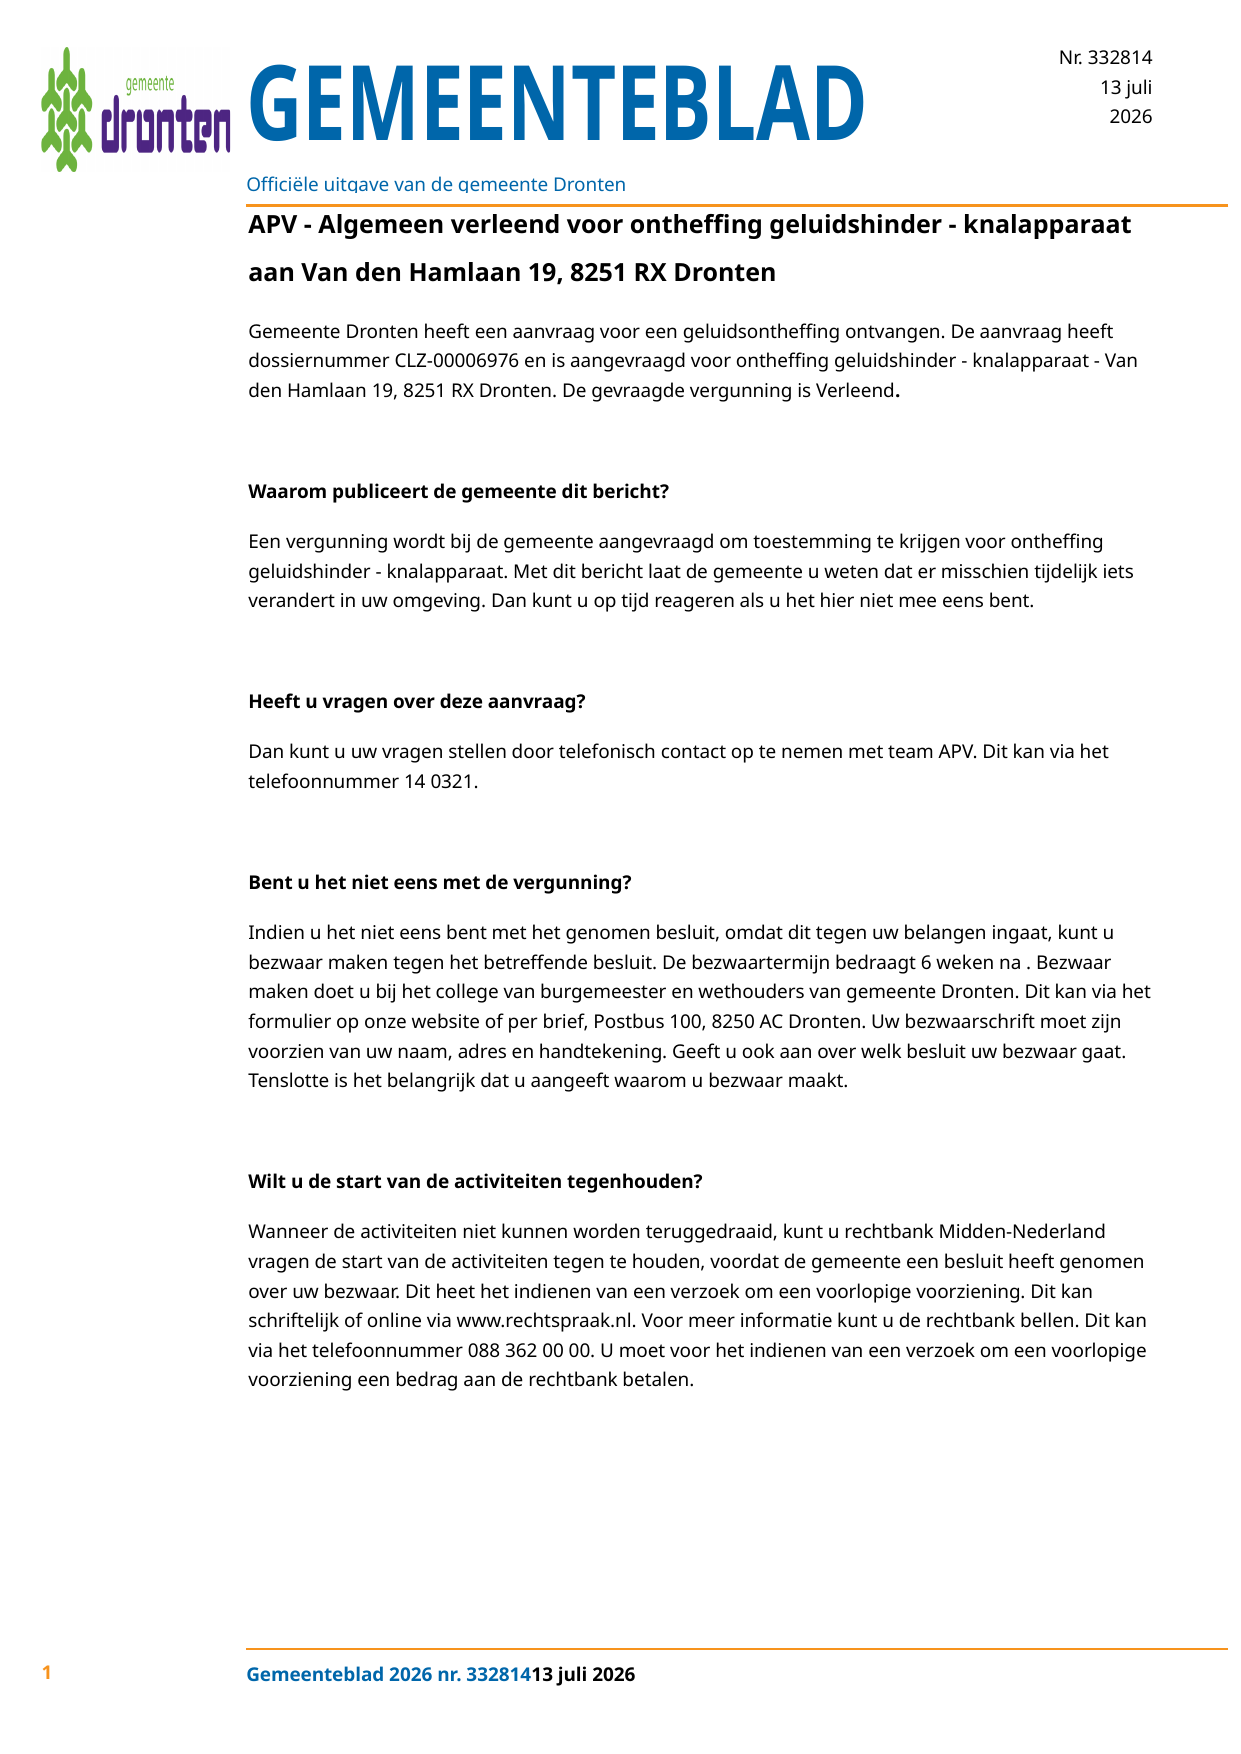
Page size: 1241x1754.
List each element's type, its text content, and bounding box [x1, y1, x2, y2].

text Indien u het niet eens bent met het genomen besluit, omdat dit tegen uw belangen ingaat, kunt u bezwaar maken tegen het betreffende besluit. De bezwaartermijn bedraagt 6 weken na . Bezwaar maken doet u bij het college van burgemeester en wethouders van gemeente Dronten. Dit kan via het formulier op onze website of per brief, Postbus 100, 8250 AC Dronten. Uw bezwaarschrift moet zijn voorzien van uw naam, adres en handtekening. Geeft u ook aan over welk besluit uw bezwaar gaat. Tenslotte is het belangrijk dat u aangeeft waarom u bezwaar maakt. [248, 919, 1152, 1093]
text Waarom publiceert de gemeente dit bericht? [248, 478, 1152, 504]
text Wilt u de start van de activiteiten tegenhouden? [248, 1168, 1152, 1194]
picture [41, 47, 231, 172]
text Een vergunning wordt bij de gemeente aangevraagd om toestemming te krijgen voor ontheffing geluidshinder - knalapparaat. Met dit bericht laat de gemeente u weten dat er misschien tijdelijk iets verandert in uw omgeving. Dan kunt u op tijd reageren als u het hier niet mee eens bent. [248, 528, 1152, 613]
text Dan kunt u uw vragen stellen door telefonisch contact op te nemen met team APV. Dit kan via het telefoonnummer 14 0321. [248, 739, 1152, 794]
text Wanneer de activiteiten niet kunnen worden teruggedraaid, kunt u rechtbank Midden-Nederland vragen de start van de activiteiten tegen te houden, voordat de gemeente een besluit heeft genomen over uw bezwaar. Dit heet het indienen van een verzoek om een voorlopige voorziening. Dit kan schriftelijk of online via www.rechtspraak.nl. Voor meer informatie kunt u de rechtbank bellen. Dit kan via het telefoonnummer 088 362 00 00. U moet voor het indienen van een verzoek om een voorlopige voorziening een bedrag aan de rechtbank betalen. [248, 1219, 1152, 1392]
text Bent u het niet eens met de vergunning? [248, 869, 1152, 895]
text APV - Algemeen verleend voor ontheffing geluidshinder - knalapparaat aan Van den Hamlaan 19, 8251 RX Dronten [248, 207, 1152, 288]
text Gemeente Dronten heeft een aanvraag voor een geluidsontheffing ontvangen. De aanvraag heeft dossiernummer CLZ-00006976 en is aangevraagd voor ontheffing geluidshinder - knalapparaat - Van den Hamlaan 19, 8251 RX Dronten. De gevraagde vergunning is Verleend. [248, 318, 1152, 403]
text Heeft u vragen over deze aanvraag? [248, 688, 1152, 714]
